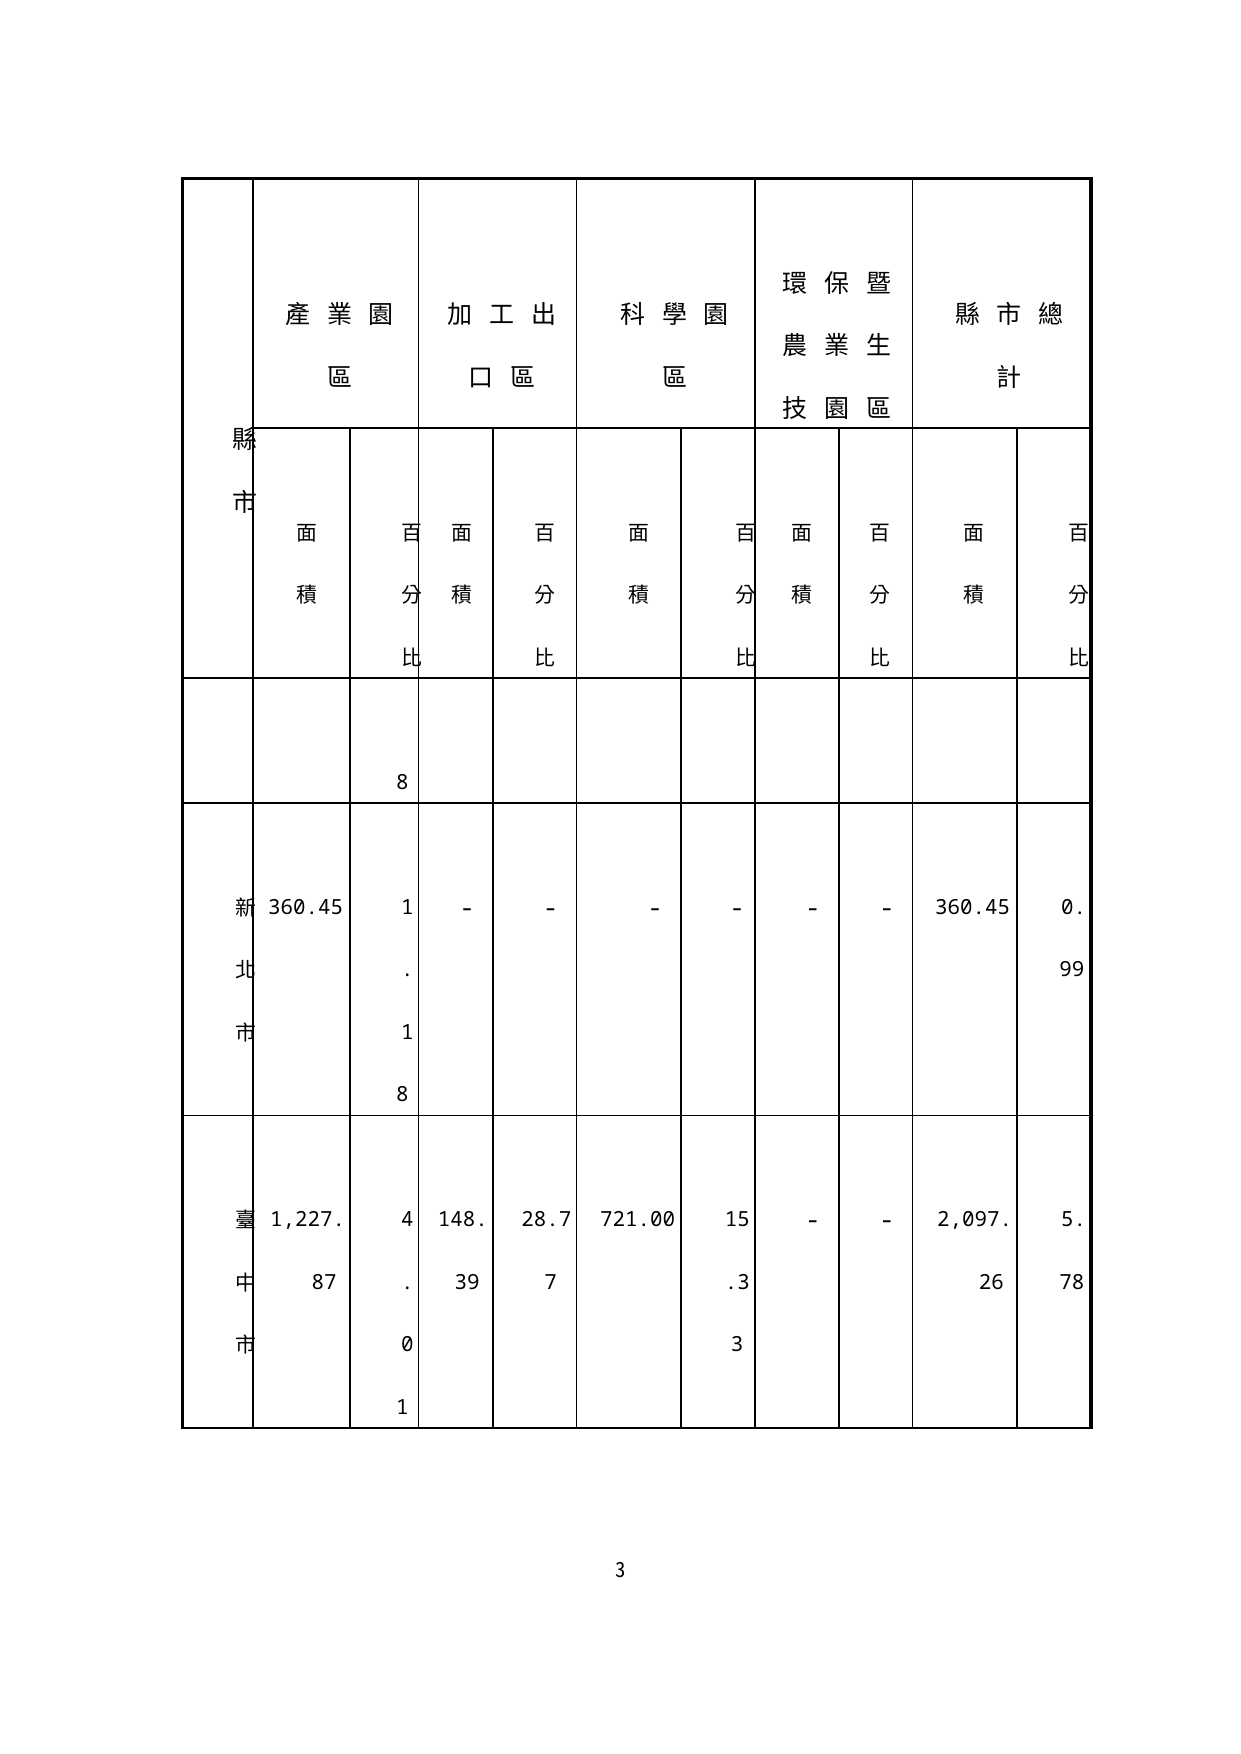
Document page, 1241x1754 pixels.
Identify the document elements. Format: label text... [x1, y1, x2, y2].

table_cell - [840, 804, 912, 1115]
table_cell 15.33 [682, 1116, 754, 1427]
table_cell 百分比 [682, 429, 754, 677]
table_cell - [756, 804, 838, 1115]
table_cell - [756, 679, 838, 802]
table_cell 百分比 [351, 429, 418, 677]
table_cell 1,227.87 [254, 1116, 349, 1427]
table_header 科學園區 [577, 180, 754, 427]
table_cell - [682, 679, 754, 802]
table_cell - [840, 1116, 912, 1427]
table_cell - [682, 804, 754, 1115]
table_header 縣市 [184, 180, 252, 677]
table_cell 面積 [577, 429, 680, 677]
table_cell - [494, 804, 576, 1115]
table_header 產業園區 [254, 180, 418, 427]
table_cell 8 [351, 679, 418, 802]
table_cell 面積 [254, 429, 349, 677]
table_cell - [577, 804, 680, 1115]
table_cell 面積 [419, 429, 492, 677]
table_header 環保暨農業生技園區 [756, 180, 912, 427]
table_cell 28.77 [494, 1116, 576, 1427]
table_cell - [756, 1116, 838, 1427]
table_cell 新北市 [184, 804, 252, 1115]
table_cell 360.45 [254, 804, 349, 1115]
table_cell - [419, 804, 492, 1115]
table_cell [1018, 679, 1089, 802]
table_cell 1.18 [351, 804, 418, 1115]
table_cell - [840, 679, 912, 802]
table_header 加工出口區 [419, 180, 576, 427]
table_cell 5.78 [1018, 1116, 1089, 1427]
table_cell [254, 679, 349, 802]
table_cell 面積 [913, 429, 1016, 677]
table_cell 百分比 [494, 429, 576, 677]
table_cell 2,097.26 [913, 1116, 1016, 1427]
table_cell - [577, 679, 680, 802]
table_cell - [419, 679, 492, 802]
table_cell 臺中市 [184, 1116, 252, 1427]
table_header 縣市總計 [913, 180, 1089, 427]
table_cell 百分比 [1018, 429, 1089, 677]
table_cell 4.01 [351, 1116, 418, 1427]
table_cell 148.39 [419, 1116, 492, 1427]
table_cell [913, 679, 1016, 802]
table_cell 721.00 [577, 1116, 680, 1427]
table_cell 百分比 [840, 429, 912, 677]
table_cell 面積 [756, 429, 838, 677]
table_cell 360.45 [913, 804, 1016, 1115]
table_cell 0.99 [1018, 804, 1089, 1115]
table_cell - [494, 679, 576, 802]
table_cell 臺北市 [184, 679, 252, 802]
